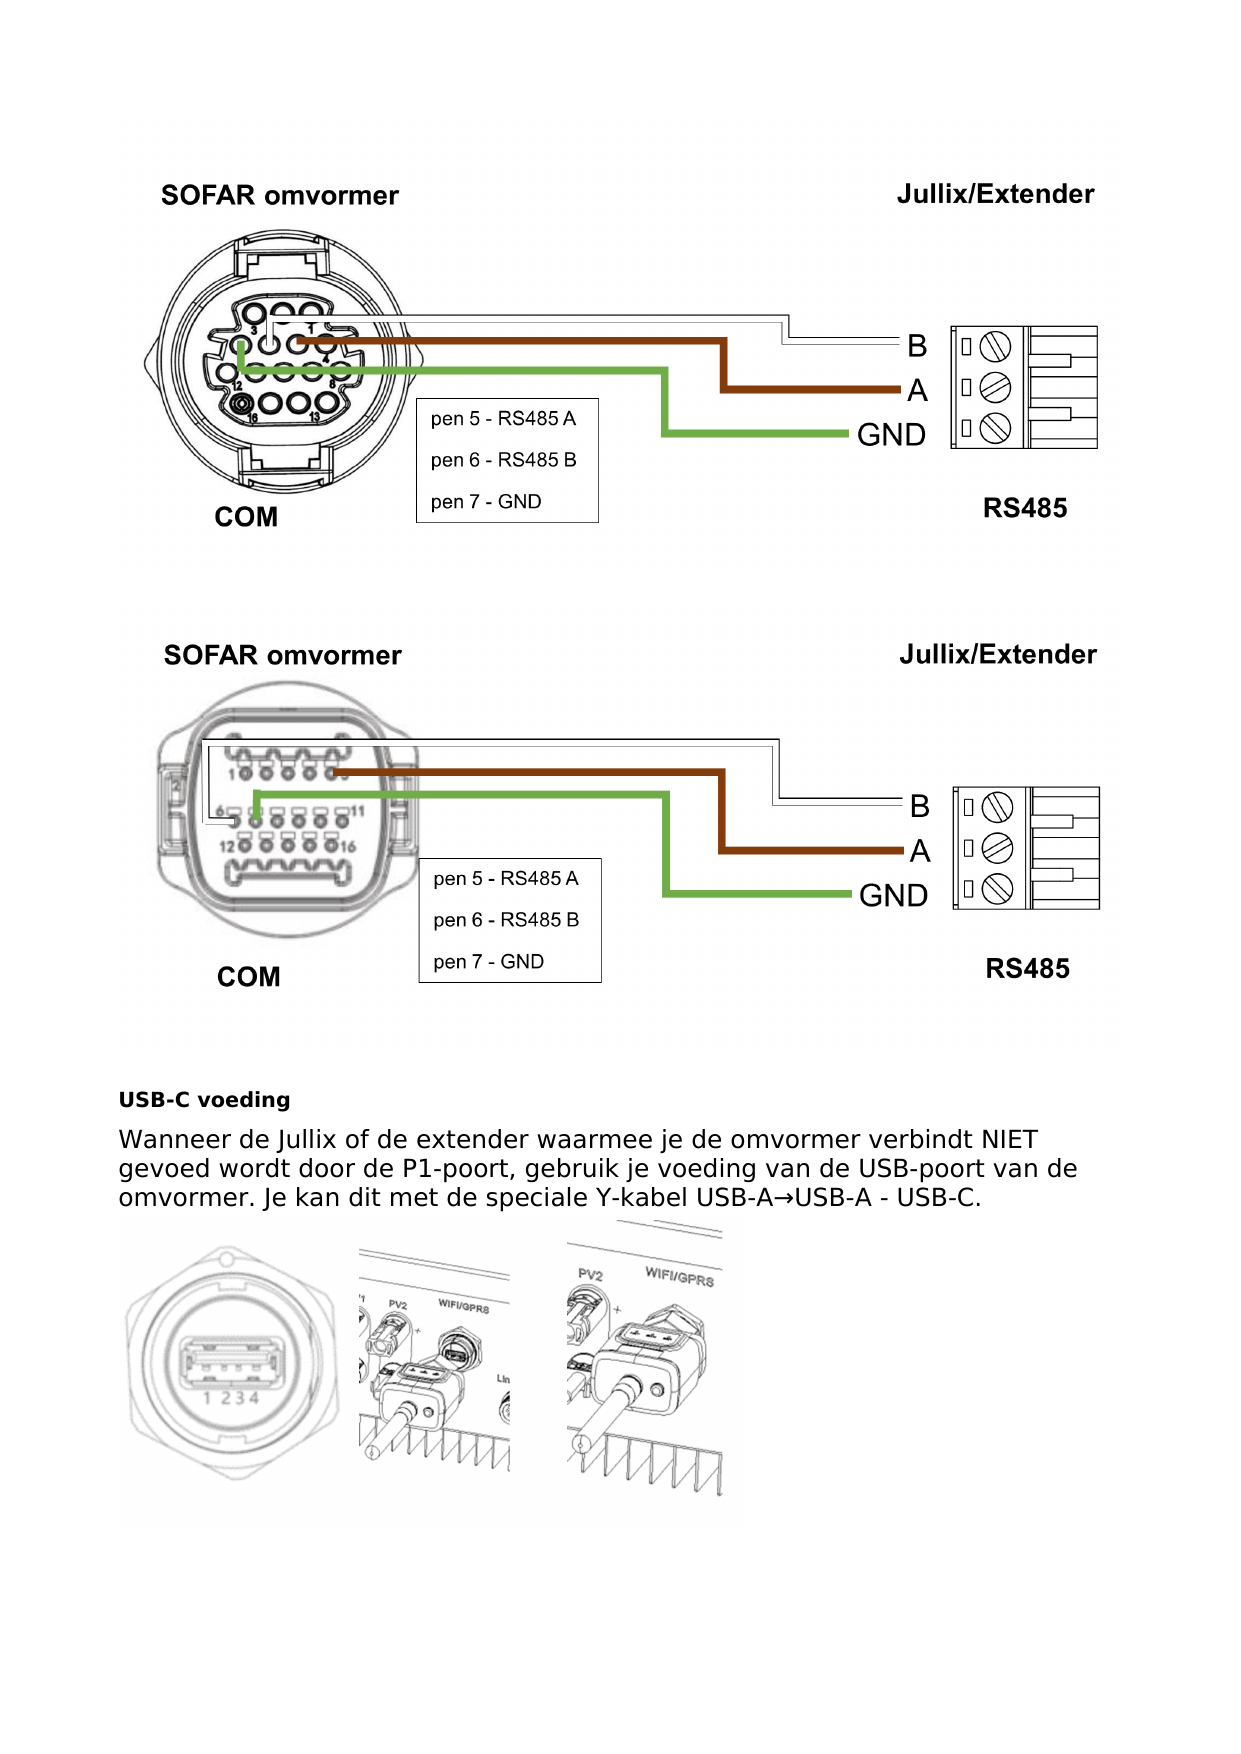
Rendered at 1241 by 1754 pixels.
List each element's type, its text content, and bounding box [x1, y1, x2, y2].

text [118, 570, 1122, 599]
picture [118, 118, 1123, 570]
picture [118, 599, 1123, 1051]
subtitle USB-C voeding [118, 1088, 1122, 1113]
text Wanneer de Jullix of de extender waarmee je de omvormer verbindt NIET gevoed wordt door de P1-poort, gebruik je voeding van de USB-poort van de omvormer. Je kan dit met de speciale Y-kabel USB-A→USB-A - USB-C. [118, 1125, 1122, 1560]
picture [118, 1212, 744, 1531]
